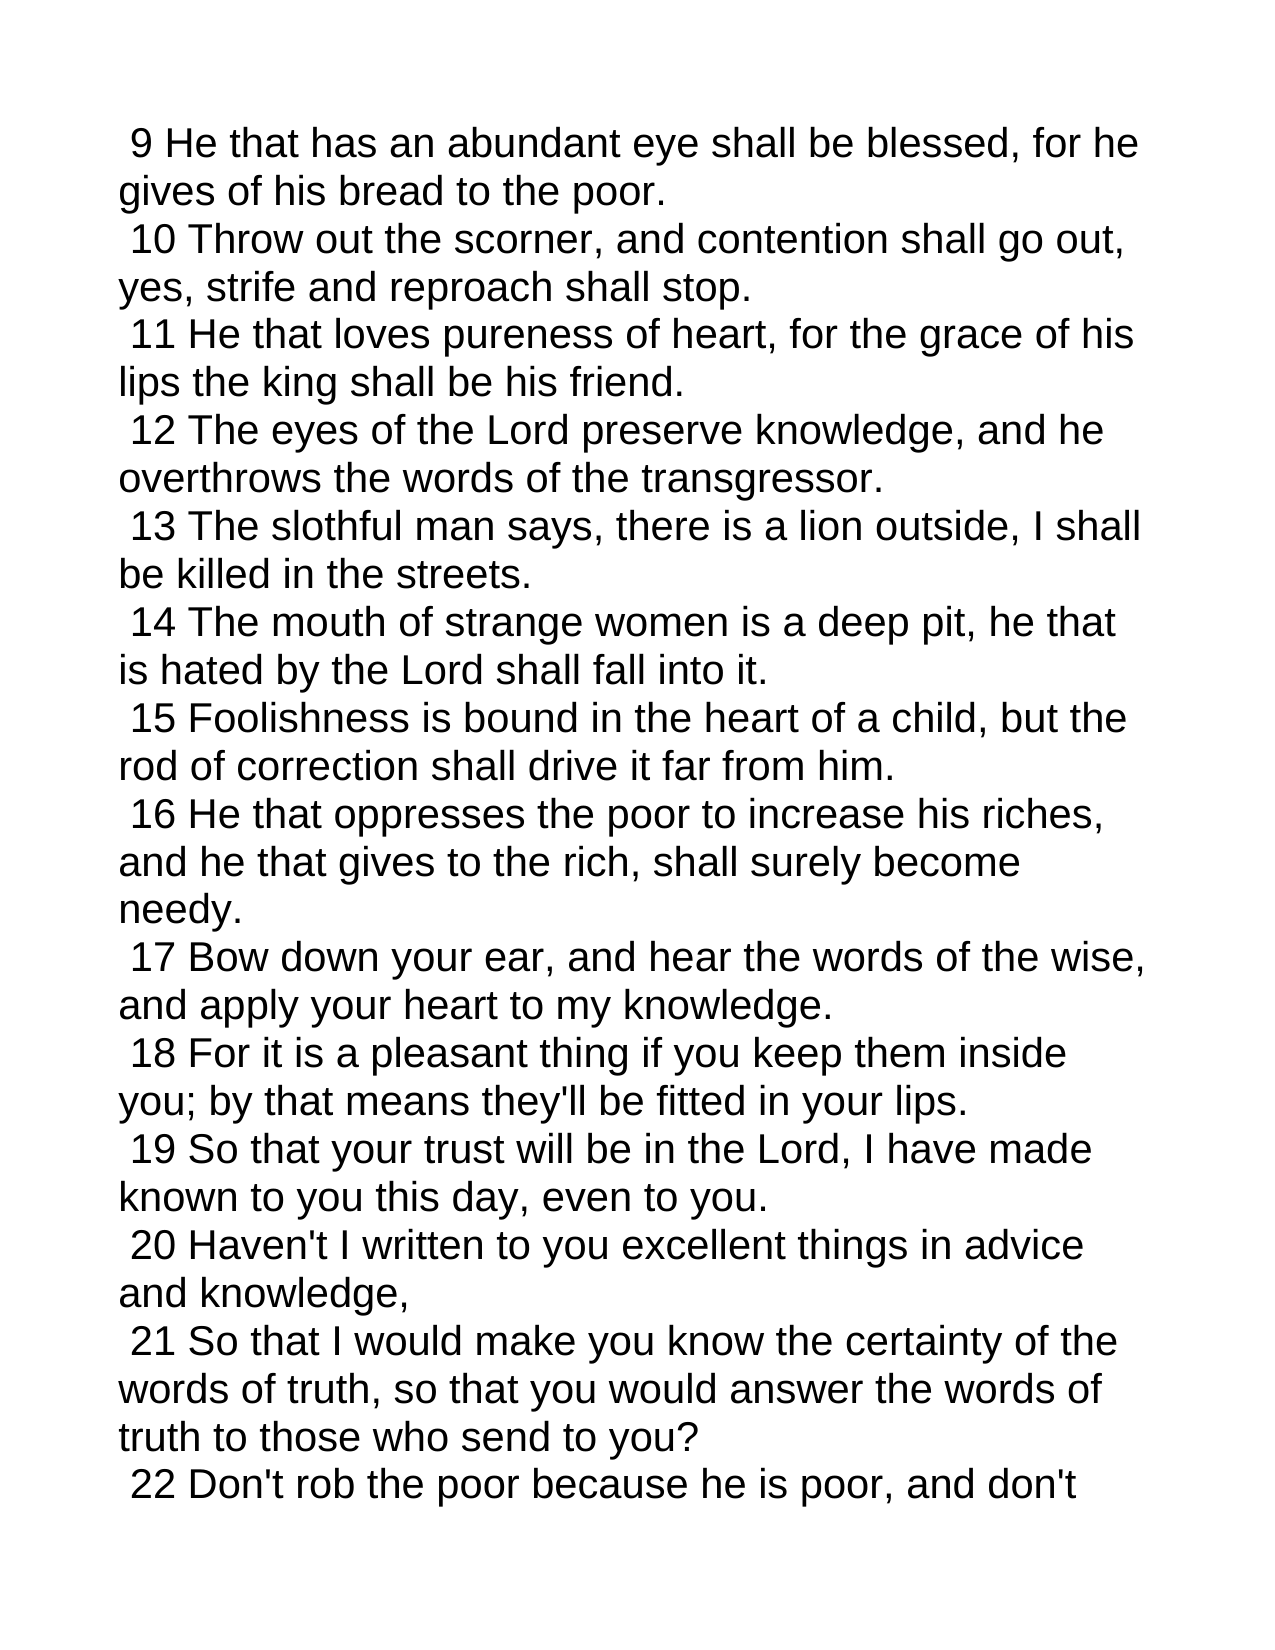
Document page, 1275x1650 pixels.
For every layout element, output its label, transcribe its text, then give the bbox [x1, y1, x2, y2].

text 21 So that I would make you know the certainty of the words of truth, so that you would answer the words of truth to those who send to you? [118, 1316, 1157, 1460]
text 16 He that oppresses the poor to increase his riches, and he that gives to the rich, shall surely become needy. [118, 789, 1157, 933]
text 13 The slothful man says, there is a lion outside, I shall be killed in the streets. [118, 501, 1157, 597]
text 20 Haven't I written to you excellent things in advice and knowledge, [118, 1220, 1157, 1316]
text 14 The mouth of strange women is a deep pit, he that is hated by the Lord shall fall into it. [118, 597, 1157, 693]
text 18 For it is a pleasant thing if you keep them inside you; by that means they'll be fitted in your lips. [118, 1028, 1157, 1124]
text 19 So that your trust will be in the Lord, I have made known to you this day, even to you. [118, 1124, 1157, 1220]
text 9 He that has an abundant eye shall be blessed, for he gives of his bread to the poor. [118, 118, 1157, 214]
text 22 Don't rob the poor because he is poor, and don't [118, 1460, 1157, 1508]
text 15 Foolishness is bound in the heart of a child, but the rod of correction shall drive it far from him. [118, 693, 1157, 789]
text 17 Bow down your ear, and hear the words of the wise, and apply your heart to my knowledge. [118, 933, 1157, 1028]
text 11 He that loves pureness of heart, for the grace of his lips the king shall be his friend. [118, 310, 1157, 406]
text 12 The eyes of the Lord preserve knowledge, and he overthrows the words of the transgressor. [118, 406, 1157, 501]
text 10 Throw out the scorner, and contention shall go out, yes, strife and reproach shall stop. [118, 214, 1157, 310]
